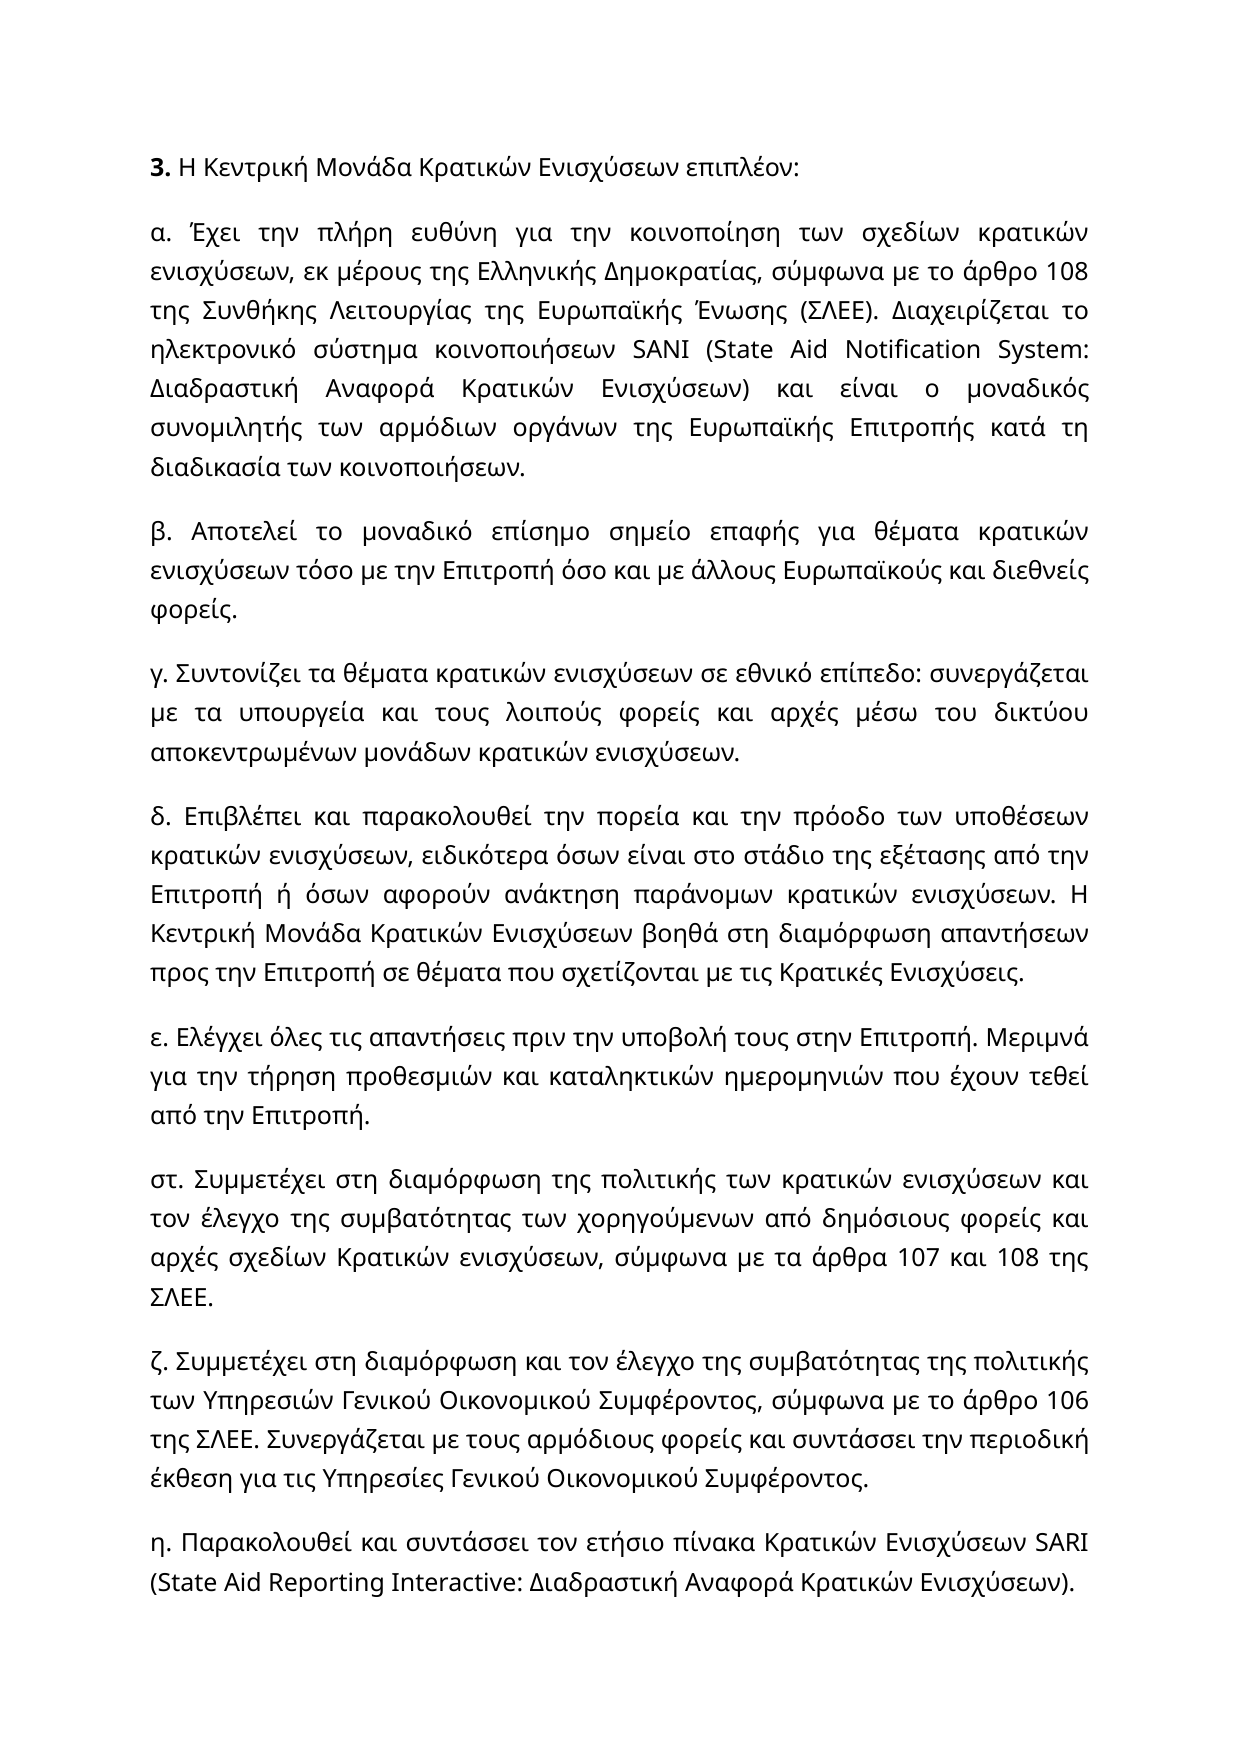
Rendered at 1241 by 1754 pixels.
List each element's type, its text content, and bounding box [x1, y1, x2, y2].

text δ. Επιβλέπει και παρακολουθεί την πορεία και την πρόοδο των υποθέσεων κρατικών ενισχύσεων, ειδικότερα όσων είναι στο στάδιο της εξέτασης από την Επιτροπή ή όσων αφορούν ανάκτηση παράνομων κρατικών ενισχύσεων. Η Κεντρική Μονάδα Κρατικών Ενισχύσεων βοηθά στη διαμόρφωση απαντήσεων προς την Επιτροπή σε θέματα που σχετίζονται με τις Κρατικές Ενισχύσεις. [150, 798, 1090, 989]
text ζ. Συμμετέχει στη διαμόρφωση και τον έλεγχο της συμβατότητας της πολιτικής των Υπηρεσιών Γενικού Οικονομικού Συμφέροντος, σύμφωνα με το άρθρο 106 της ΣΛΕΕ. Συνεργάζεται με τους αρμόδιους φορείς και συντάσσει την περιοδική έκθεση για τις Υπηρεσίες Γενικού Οικονομικού Συμφέροντος. [150, 1343, 1090, 1495]
text 3. Η Κεντρική Μονάδα Κρατικών Ενισχύσεων επιπλέον: [150, 150, 1090, 184]
text ε. Ελέγχει όλες τις απαντήσεις πριν την υποβολή τους στην Επιτροπή. Μεριμνά για την τήρηση προθεσμιών και καταληκτικών ημερομηνιών που έχουν τεθεί από την Επιτροπή. [150, 1019, 1090, 1132]
text η. Παρακολουθεί και συντάσσει τον ετήσιο πίνακα Κρατικών Ενισχύσεων SARI (State Aid Reporting Interactive: Διαδραστική Αναφορά Κρατικών Ενισχύσεων). [150, 1525, 1090, 1598]
text γ. Συντονίζει τα θέματα κρατικών ενισχύσεων σε εθνικό επίπεδο: συνεργάζεται με τα υπουργεία και τους λοιπούς φορείς και αρχές μέσω του δικτύου αποκεντρωμένων μονάδων κρατικών ενισχύσεων. [150, 656, 1090, 768]
text στ. Συμμετέχει στη διαμόρφωση της πολιτικής των κρατικών ενισχύσεων και τον έλεγχο της συμβατότητας των χορηγούμενων από δημόσιους φορείς και αρχές σχεδίων Κρατικών ενισχύσεων, σύμφωνα με τα άρθρα 107 και 108 της ΣΛΕΕ. [150, 1162, 1090, 1313]
text α. Έχει την πλήρη ευθύνη για την κοινοποίηση των σχεδίων κρατικών ενισχύσεων, εκ μέρους της Ελληνικής Δημοκρατίας, σύμφωνα με το άρθρο 108 της Συνθήκης Λειτουργίας της Ευρωπαϊκής Ένωσης (ΣΛΕΕ). Διαχειρίζεται το ηλεκτρονικό σύστημα κοινοποιήσεων SANI (State Aid Notification System: Διαδραστική Αναφορά Κρατικών Ενισχύσεων) και είναι ο μοναδικός συνομιλητής των αρμόδιων οργάνων της Ευρωπαϊκής Επιτροπής κατά τη διαδικασία των κοινοποιήσεων. [150, 214, 1090, 483]
text β. Αποτελεί το μοναδικό επίσημο σημείο επαφής για θέματα κρατικών ενισχύσεων τόσο με την Επιτροπή όσο και με άλλους Ευρωπαϊκούς και διεθνείς φορείς. [150, 513, 1090, 626]
